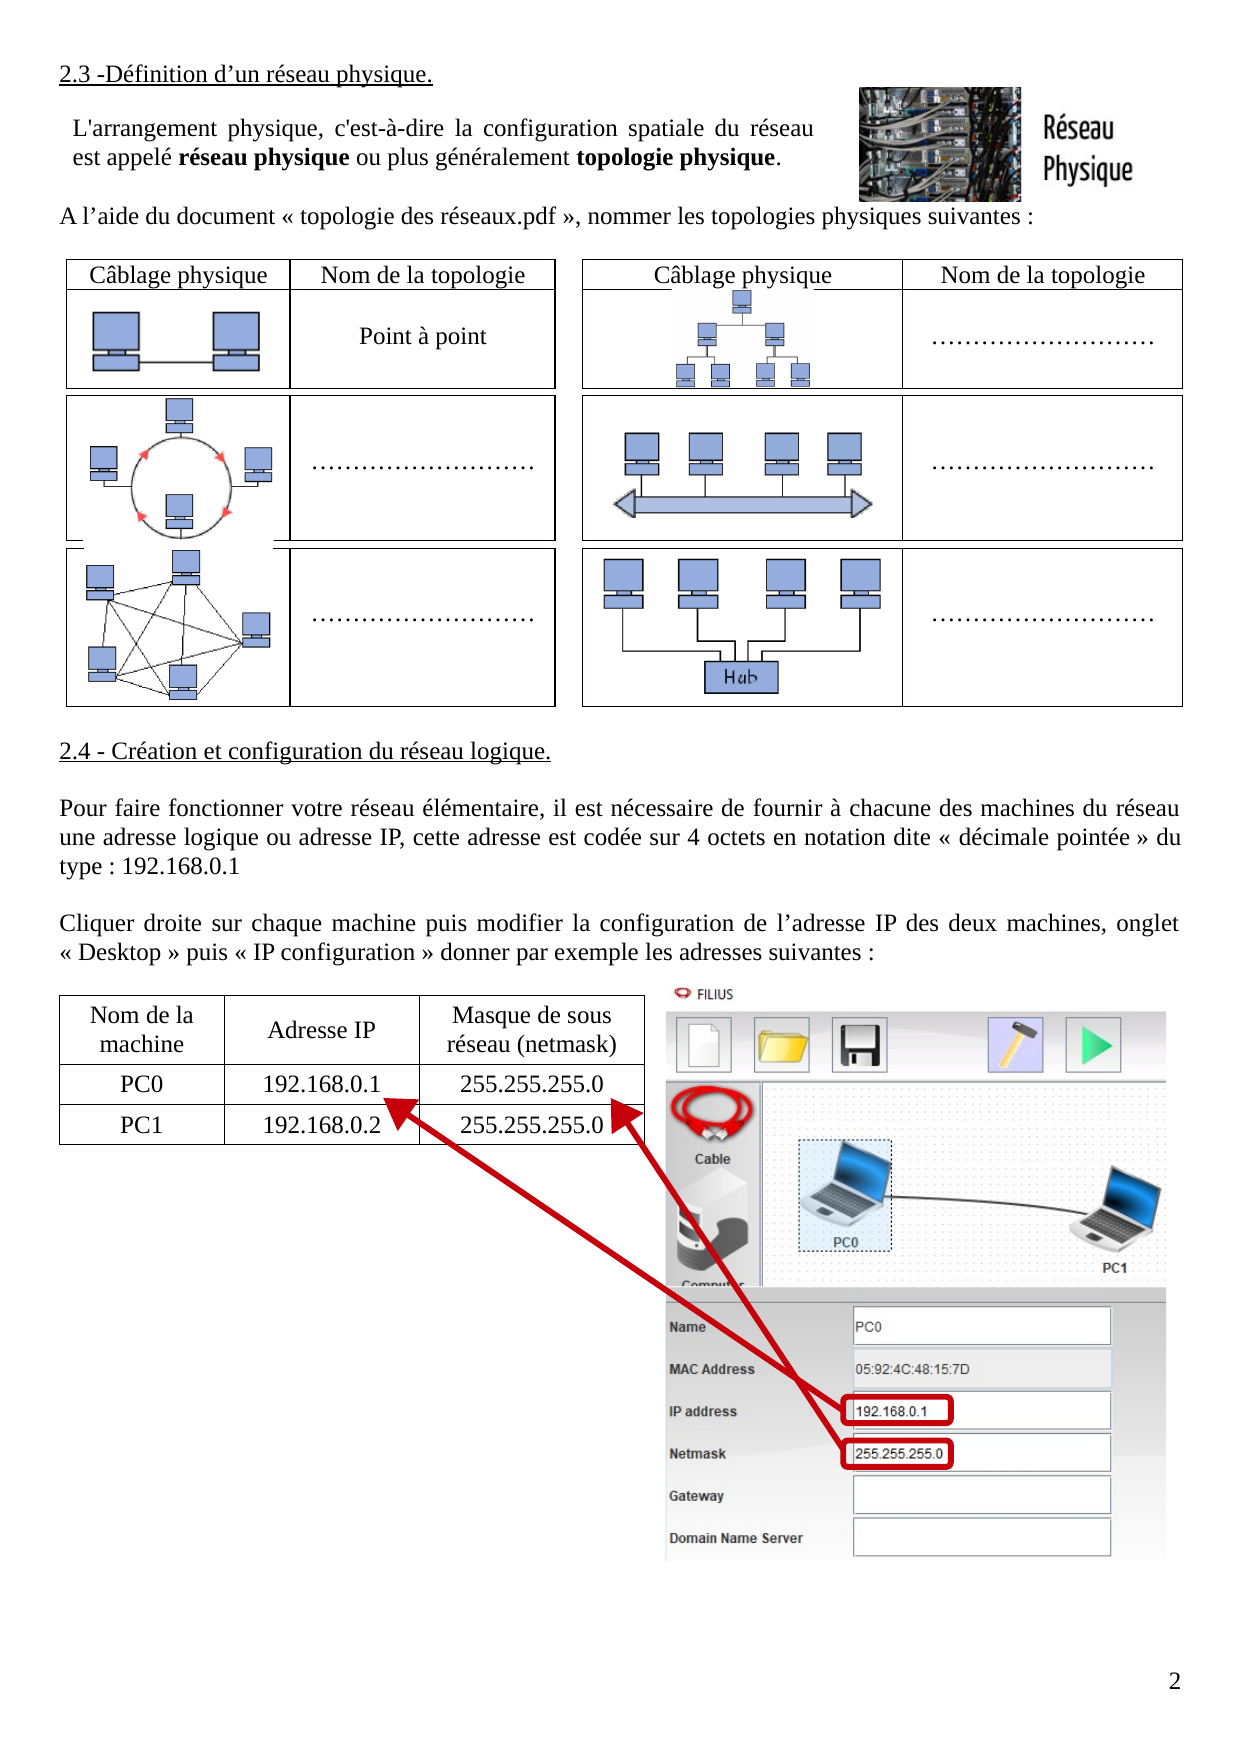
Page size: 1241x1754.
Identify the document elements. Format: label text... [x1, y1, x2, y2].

table_cell [583, 396, 902, 540]
text 2.4 - Création et configuration du réseau logique. [59, 736, 1181, 764]
table_cell [290, 389, 555, 395]
table_cell ……………………… [903, 290, 1182, 388]
text Pour faire fonctionner votre réseau élémentaire, il est nécessaire de fournir à chacune des machines du réseau une adresse logique ou adresse IP, cette adresse est codée sur 4 octets en notation dite « décimale pointée » du type : 192.168.0.1 [59, 793, 1181, 879]
table_cell [556, 289, 582, 388]
table_header [1151, 88, 1184, 201]
table_cell [66, 541, 290, 547]
table_cell 192.168.0.1 [225, 1065, 419, 1104]
picture [665, 986, 1167, 1562]
table_cell [67, 290, 289, 388]
table_cell [583, 389, 902, 395]
picture [859, 87, 1151, 202]
table_header [826, 88, 859, 201]
table_cell [555, 388, 582, 395]
table_header Câblage physique [67, 260, 289, 288]
table_header Nom de la machine [60, 996, 224, 1063]
table_cell [556, 395, 582, 540]
table_cell [583, 541, 902, 547]
table_cell PC0 [60, 1065, 224, 1104]
table_cell Point à point [291, 290, 554, 388]
table_header Masque de sous réseau (netmask) [420, 996, 644, 1063]
text A l’aide du document « topologie des réseaux.pdf », nommer les topologies physiques suivantes : [59, 201, 1181, 230]
table_header [556, 259, 582, 288]
table_cell [555, 540, 582, 547]
table_cell [556, 548, 582, 706]
table_cell [583, 290, 671, 388]
table_cell [903, 389, 1182, 395]
table_header Câblage physique [583, 260, 902, 288]
table_cell ……………………… [903, 396, 1182, 540]
table_cell [631, 1114, 644, 1141]
text 2.3 -Définition d’un réseau physique. [59, 59, 1181, 88]
picture [847, 1444, 947, 1463]
table_header Nom de la topologie [903, 260, 1182, 288]
table_cell ……………………… [291, 396, 554, 540]
table_cell PC1 [60, 1105, 224, 1144]
table_cell [583, 549, 902, 706]
table_cell [274, 396, 289, 540]
table_cell [67, 396, 83, 540]
table_cell 192.168.0.2 [225, 1105, 419, 1144]
table_cell ……………………… [291, 549, 554, 706]
picture [847, 1400, 947, 1420]
table_header L'arrangement physique, c'est-à-dire la configuration spatiale du réseau est appelé réseau physique ou plus généralement topologie physique. [61, 88, 826, 201]
table_header Adresse IP [225, 996, 419, 1063]
text Cliquer droite sur chaque machine puis modifier la configuration de l’adresse IP des deux machines, onglet « Desktop » puis « IP configuration » donner par exemple les adresses suivantes : [59, 908, 1181, 966]
table_cell [66, 389, 290, 395]
table_cell [290, 541, 555, 547]
table_cell ……………………… [903, 549, 1182, 706]
table_cell 255.255.255.0 [420, 1105, 637, 1144]
table_cell [903, 541, 1182, 547]
picture [665, 1187, 783, 1365]
table_cell 255.255.255.0 [420, 1065, 644, 1104]
table_cell [814, 290, 902, 388]
table_header Nom de la topologie [291, 260, 554, 288]
table_cell [67, 549, 289, 706]
